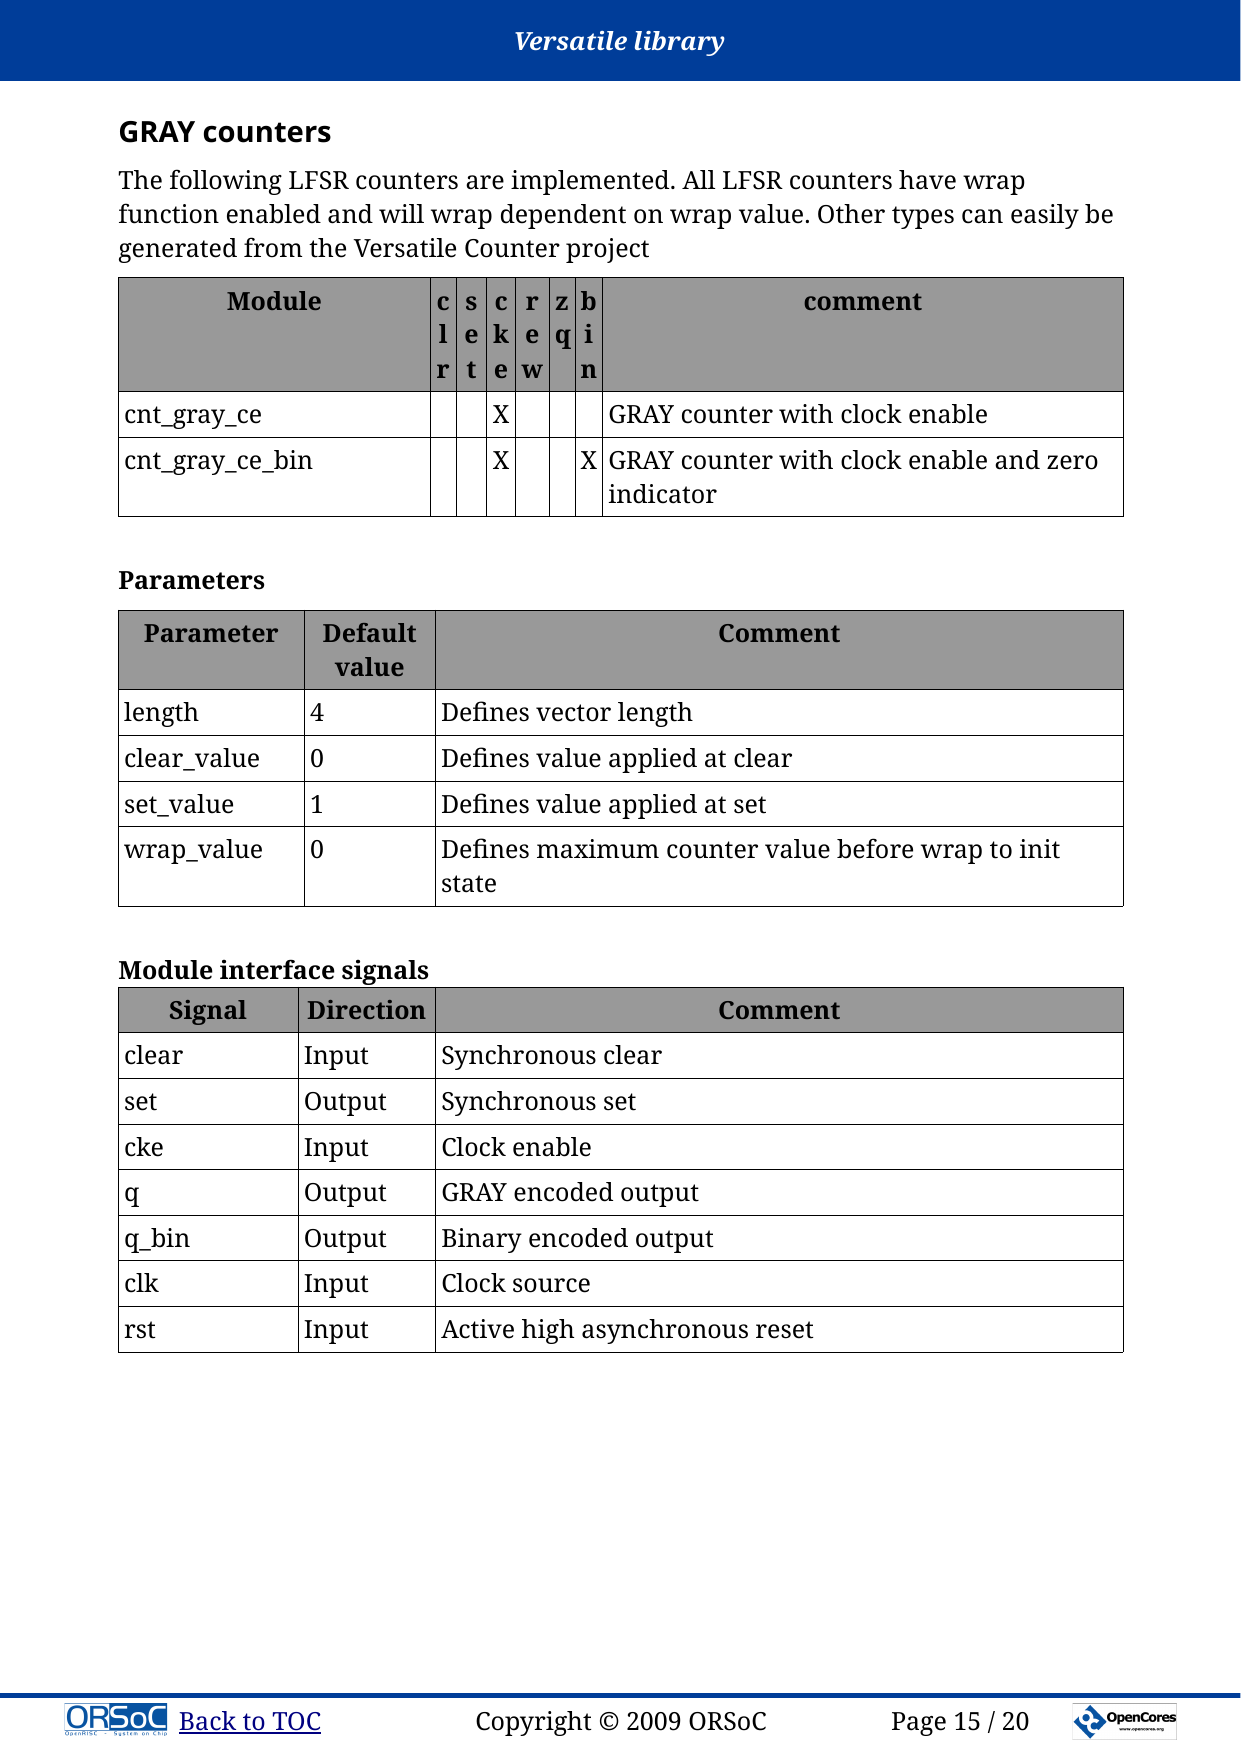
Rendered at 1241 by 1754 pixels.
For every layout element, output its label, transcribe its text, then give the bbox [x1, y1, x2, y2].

table_cell 0 [305, 736, 435, 781]
text Module interface signals [118, 952, 1122, 987]
table_header Signal [119, 988, 298, 1032]
table_header Default value [305, 611, 435, 689]
table_cell Input [299, 1125, 435, 1169]
table_cell Synchronous clear [436, 1033, 1123, 1078]
table_cell Defines vector length [436, 690, 1123, 735]
table_header comment [603, 278, 1123, 391]
table_cell rst [119, 1307, 298, 1352]
table_header set [457, 278, 486, 391]
table_header Direction [299, 988, 435, 1032]
table_header Comment [436, 611, 1123, 689]
table_header rew [516, 278, 549, 391]
subtitle GRAY counters [118, 111, 1122, 151]
table_cell cke [119, 1125, 298, 1169]
table_cell [550, 392, 575, 437]
picture [64, 1703, 168, 1736]
table_header Parameter [119, 611, 304, 689]
table_cell length [119, 690, 304, 735]
picture [1072, 1703, 1177, 1740]
table_cell wrap_value [119, 827, 304, 906]
table_cell Defines value applied at set [436, 782, 1123, 826]
table_cell cnt_gray_ce [119, 392, 430, 437]
table_cell q_bin [119, 1216, 298, 1260]
table_cell cnt_gray_ce_bin [119, 438, 430, 516]
table_cell GRAY encoded output [436, 1170, 1123, 1215]
table_cell Defines value applied at clear [436, 736, 1123, 781]
table_cell Input [299, 1307, 435, 1352]
text The following LFSR counters are implemented. All LFSR counters have wrap function enabled and will wrap dependent on wrap value. Other types can easily be generated from the Versatile Counter project [118, 163, 1122, 265]
table_cell set [119, 1079, 298, 1123]
table_cell [457, 438, 486, 516]
table_header cke [487, 278, 515, 391]
table_cell clear_value [119, 736, 304, 781]
table_cell Output [299, 1079, 435, 1123]
table_cell clear [119, 1033, 298, 1078]
table_cell [516, 392, 549, 437]
table_cell q [119, 1170, 298, 1215]
table_cell GRAY counter with clock enable and zero indicator [603, 438, 1123, 516]
table_cell Clock source [436, 1261, 1123, 1306]
table_cell 0 [305, 827, 435, 906]
table_cell [431, 392, 456, 437]
table_cell Output [299, 1170, 435, 1215]
table_header Module [119, 278, 430, 391]
table_cell Input [299, 1033, 435, 1078]
table_cell X [487, 392, 515, 437]
table_header bin [576, 278, 602, 391]
table_cell set_value [119, 782, 304, 826]
table_cell X [487, 438, 515, 516]
table_cell GRAY counter with clock enable [603, 392, 1123, 437]
table_cell clk [119, 1261, 298, 1306]
table_cell [516, 438, 549, 516]
table_header Comment [436, 988, 1123, 1032]
text Parameters [118, 563, 1122, 597]
table_cell Binary encoded output [436, 1216, 1123, 1260]
table_cell [576, 392, 602, 437]
table_cell 4 [305, 690, 435, 735]
table_header zq [550, 278, 575, 391]
table_cell [457, 392, 486, 437]
table_cell Output [299, 1216, 435, 1260]
table_cell Synchronous set [436, 1079, 1123, 1123]
table_header clr [431, 278, 456, 391]
table_cell Input [299, 1261, 435, 1306]
table_cell Clock enable [436, 1125, 1123, 1169]
table_cell [550, 438, 575, 516]
table_cell Active high asynchronous reset [436, 1307, 1123, 1352]
table_cell Defines maximum counter value before wrap to init state [436, 827, 1123, 906]
table_cell [431, 438, 456, 516]
table_cell 1 [305, 782, 435, 826]
table_cell X [576, 438, 602, 516]
